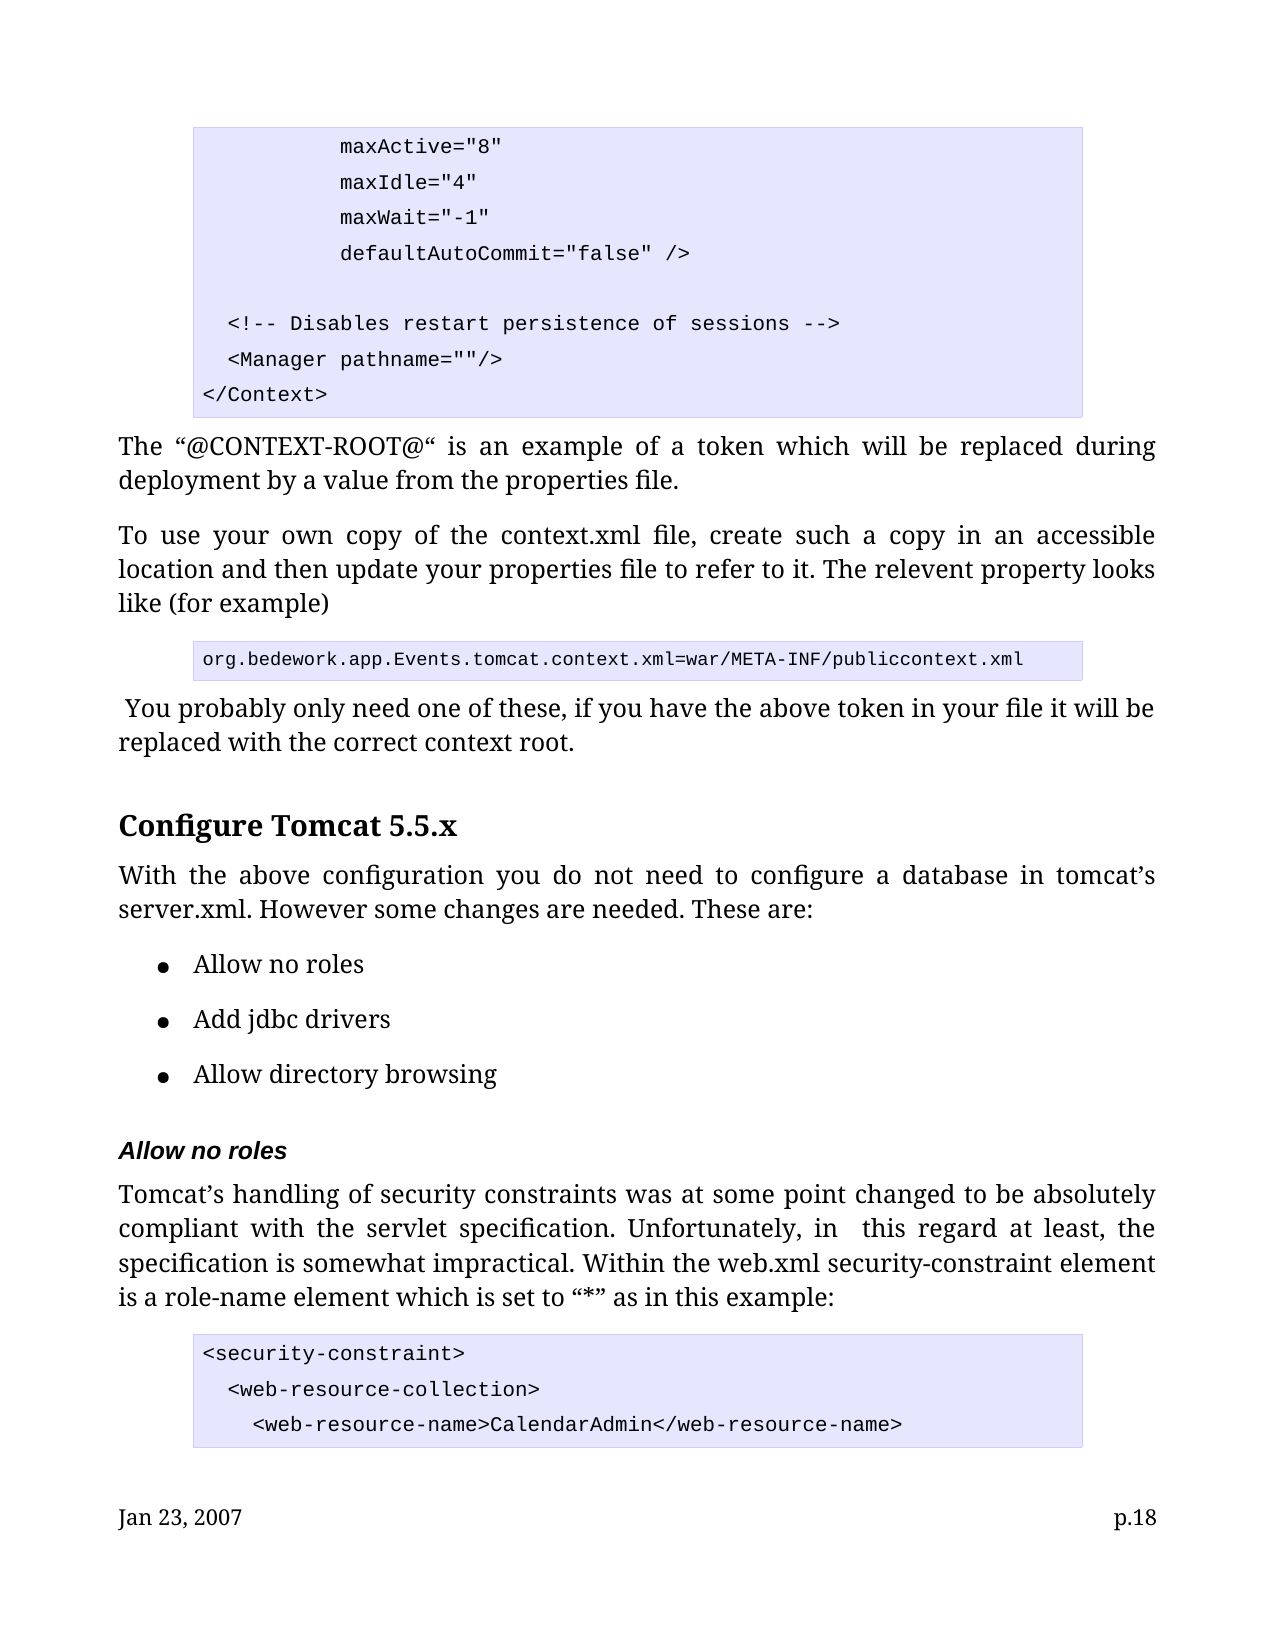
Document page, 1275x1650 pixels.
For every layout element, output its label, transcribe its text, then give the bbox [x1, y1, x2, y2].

list Allow no roles [156, 947, 1157, 981]
text You probably only need one of these, if you have the above token in your file it will be replaced with the correct context root. [118, 691, 1157, 759]
text <web-resource-name>CalendarAdmin</web-resource-name> [194, 1405, 1082, 1447]
text With the above configuration you do not need to configure a database in tomcat’s server.xml. However some changes are needed. These are: [118, 857, 1157, 926]
list Allow directory browsing [156, 1057, 1157, 1091]
text maxIdle="4" [194, 163, 1082, 195]
list Add jdbc drivers [156, 1002, 1157, 1036]
text maxWait="-1" [194, 198, 1082, 231]
text org.bedework.app.Events.tomcat.context.xml=war/META-INF/publiccontext.xml [194, 642, 1082, 680]
text <!-- Disables restart persistence of sessions --> [194, 304, 1082, 337]
subtitle Configure Tomcat 5.5.x [118, 805, 1157, 845]
text The “@CONTEXT-ROOT@“ is an example of a token which will be replaced during deployment by a value from the properties file. [118, 429, 1157, 497]
text maxActive="8" [194, 128, 1082, 160]
text <web-resource-collection> [194, 1370, 1082, 1402]
text defaultAutoCommit="false" /> [194, 233, 1082, 266]
text Tomcat’s handling of security constraints was at some point changed to be absolutely compliant with the servlet specification. Unfortunately, in this regard at least, the specification is somewhat impractical. Within the web.xml security-constraint element is a role-name element which is set to “*” as in this example: [118, 1177, 1157, 1313]
text <security-constraint> [194, 1335, 1082, 1367]
text </Context> [194, 375, 1082, 417]
text To use your own copy of the context.xml file, create such a copy in an accessible location and then update your properties file to refer to it. The relevent property looks like (for example) [118, 518, 1157, 620]
subtitle Allow no roles [118, 1137, 1157, 1164]
text <Manager pathname=""/> [194, 340, 1082, 372]
